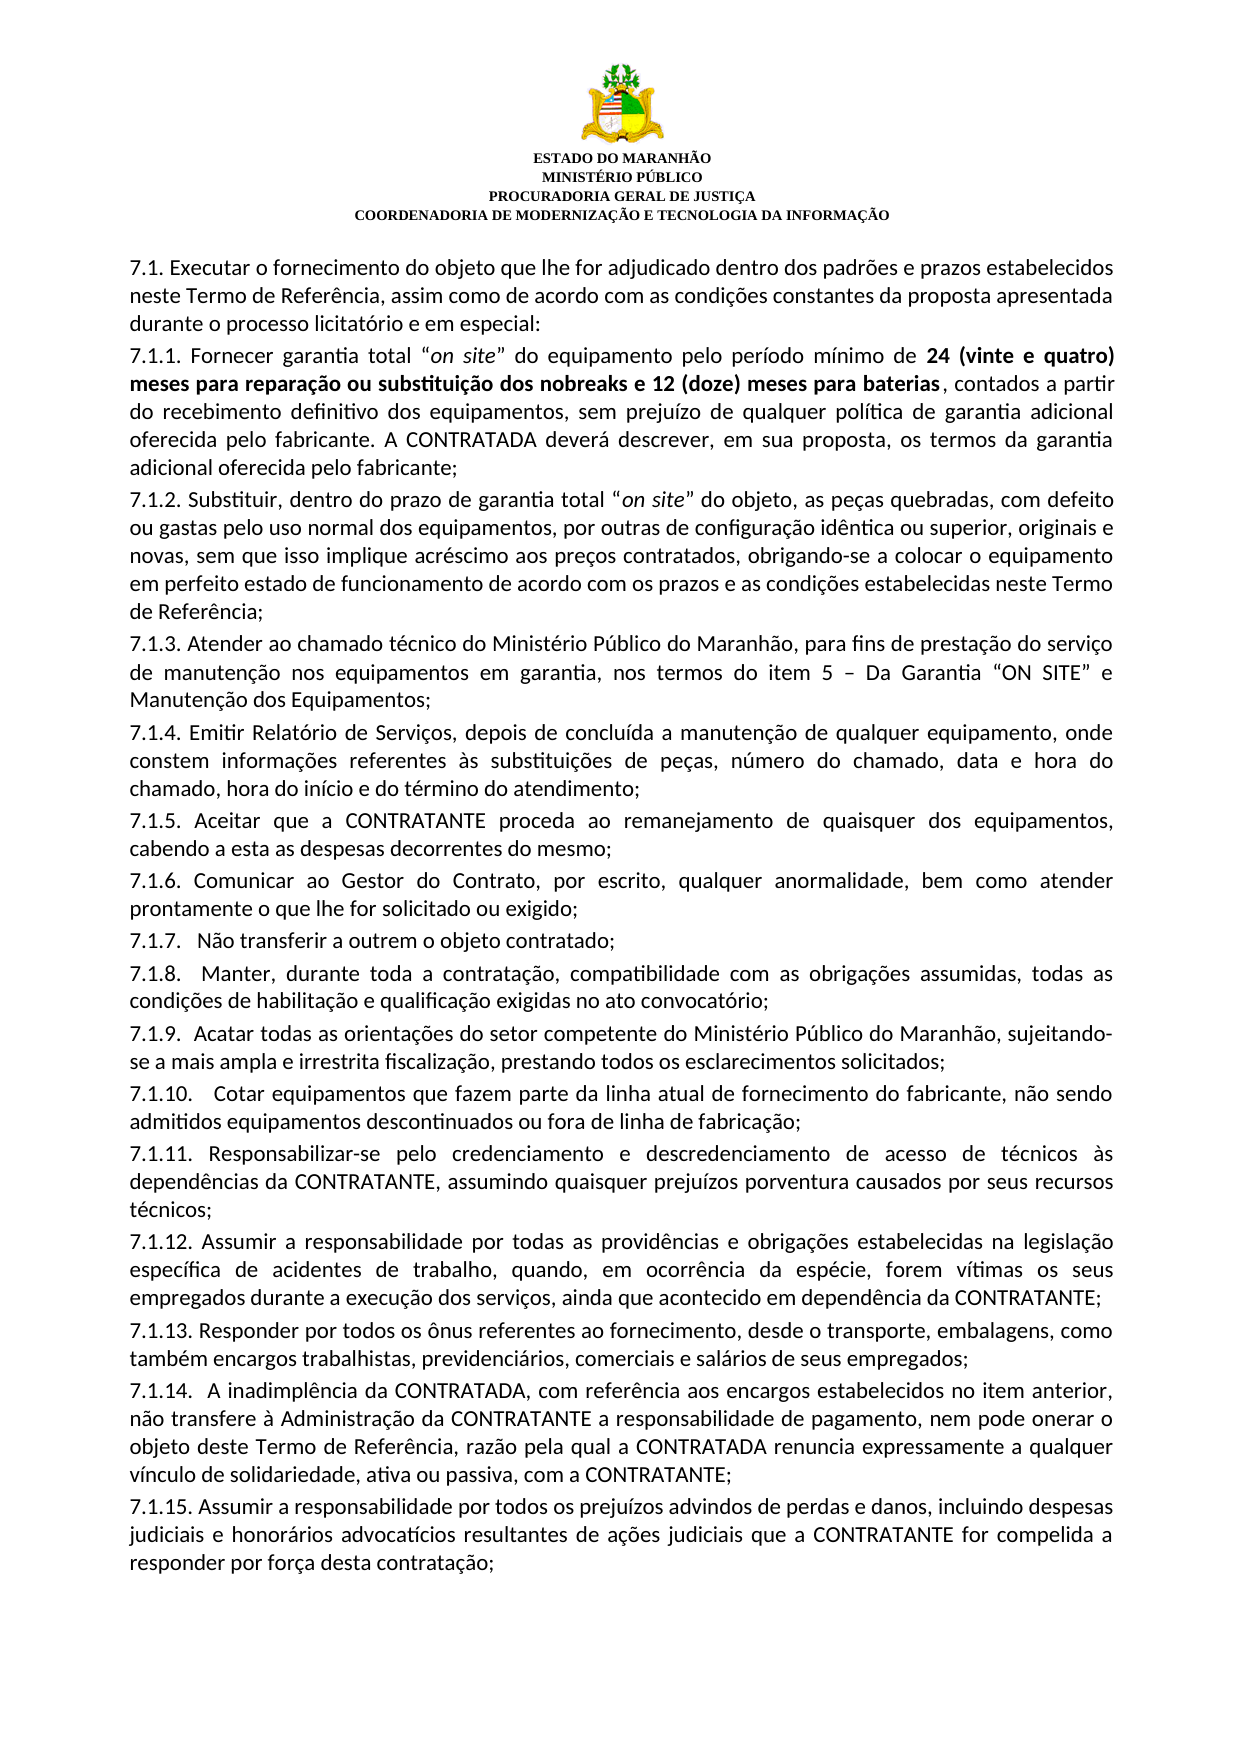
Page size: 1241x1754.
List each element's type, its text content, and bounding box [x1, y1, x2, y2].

text 7.1.3. Atender ao chamado técnico do Ministério Público do Maranhão, para fins de prestação do serviço de manutenção nos equipamentos em garantia, nos termos do item 5 – Da Garantia “ON SITE” e Manutenção dos Equipamentos; [129, 629, 1115, 714]
text 7.1. Executar o fornecimento do objeto que lhe for adjudicado dentro dos padrões e prazos estabelecidos neste Termo de Referência, assim como de acordo com as condições constantes da proposta apresentada durante o processo licitatório e em especial: [129, 253, 1115, 337]
text 7.1.13. Responder por todos os ônus referentes ao fornecimento, desde o transporte, embalagens, como também encargos trabalhistas, previdenciários, comerciais e salários de seus empregados; [129, 1316, 1115, 1372]
text 7.1.8. Manter, durante toda a contratação, compatibilidade com as obrigações assumidas, todas as condições de habilitação e qualificação exigidas no ato convocatório; [129, 959, 1115, 1015]
text 7.1.11. Responsabilizar-se pelo credenciamento e descredenciamento de acesso de técnicos às dependências da CONTRATANTE, assumindo quaisquer prejuízos porventura causados por seus recursos técnicos; [129, 1139, 1115, 1223]
text 7.1.1. Fornecer garantia total “on site” do equipamento pelo período mínimo de 24 (vinte e quatro) meses para reparação ou substituição dos nobreaks e 12 (doze) meses para baterias, contados a partir do recebimento definitivo dos equipamentos, sem prejuízo de qualquer política de garantia adicional oferecida pelo fabricante. A CONTRATADA deverá descrever, em sua proposta, os termos da garantia adicional oferecida pelo fabricante; [129, 341, 1115, 481]
text 7.1.6. Comunicar ao Gestor do Contrato, por escrito, qualquer anormalidade, bem como atender prontamente o que lhe for solicitado ou exigido; [129, 866, 1115, 922]
text 7.1.15. Assumir a responsabilidade por todos os prejuízos advindos de perdas e danos, incluindo despesas judiciais e honorários advocatícios resultantes de ações judiciais que a CONTRATANTE for compelida a responder por força desta contratação; [129, 1492, 1115, 1576]
text 7.1.10. Cotar equipamentos que fazem parte da linha atual de fornecimento do fabricante, não sendo admitidos equipamentos descontinuados ou fora de linha de fabricação; [129, 1079, 1115, 1135]
text 7.1.12. Assumir a responsabilidade por todas as providências e obrigações estabelecidas na legislação específica de acidentes de trabalho, quando, em ocorrência da espécie, forem vítimas os seus empregados durante a execução dos serviços, ainda que acontecido em dependência da CONTRATANTE; [129, 1227, 1115, 1312]
text 7.1.2. Substituir, dentro do prazo de garantia total “on site” do objeto, as peças quebradas, com defeito ou gastas pelo uso normal dos equipamentos, por outras de configuração idêntica ou superior, originais e novas, sem que isso implique acréscimo aos preços contratados, obrigando-se a colocar o equipamento em perfeito estado de funcionamento de acordo com os prazos e as condições estabelecidas neste Termo de Referência; [129, 485, 1115, 625]
text 7.1.9. Acatar todas as orientações do setor competente do Ministério Público do Maranhão, sujeitando-se a mais ampla e irrestrita fiscalização, prestando todos os esclarecimentos solicitados; [129, 1019, 1115, 1075]
text 7.1.5. Aceitar que a CONTRATANTE proceda ao remanejamento de quaisquer dos equipamentos, cabendo a esta as despesas decorrentes do mesmo; [129, 806, 1115, 862]
picture [576, 58, 668, 146]
text 7.1.4. Emitir Relatório de Serviços, depois de concluída a manutenção de qualquer equipamento, onde constem informações referentes às substituições de peças, número do chamado, data e hora do chamado, hora do início e do término do atendimento; [129, 718, 1115, 802]
text 7.1.14. A inadimplência da CONTRATADA, com referência aos encargos estabelecidos no item anterior, não transfere à Administração da CONTRATANTE a responsabilidade de pagamento, nem pode onerar o objeto deste Termo de Referência, razão pela qual a CONTRATADA renuncia expressamente a qualquer vínculo de solidariedade, ativa ou passiva, com a CONTRATANTE; [129, 1376, 1115, 1488]
text 7.1.7. Não transferir a outrem o objeto contratado; [129, 926, 1115, 954]
